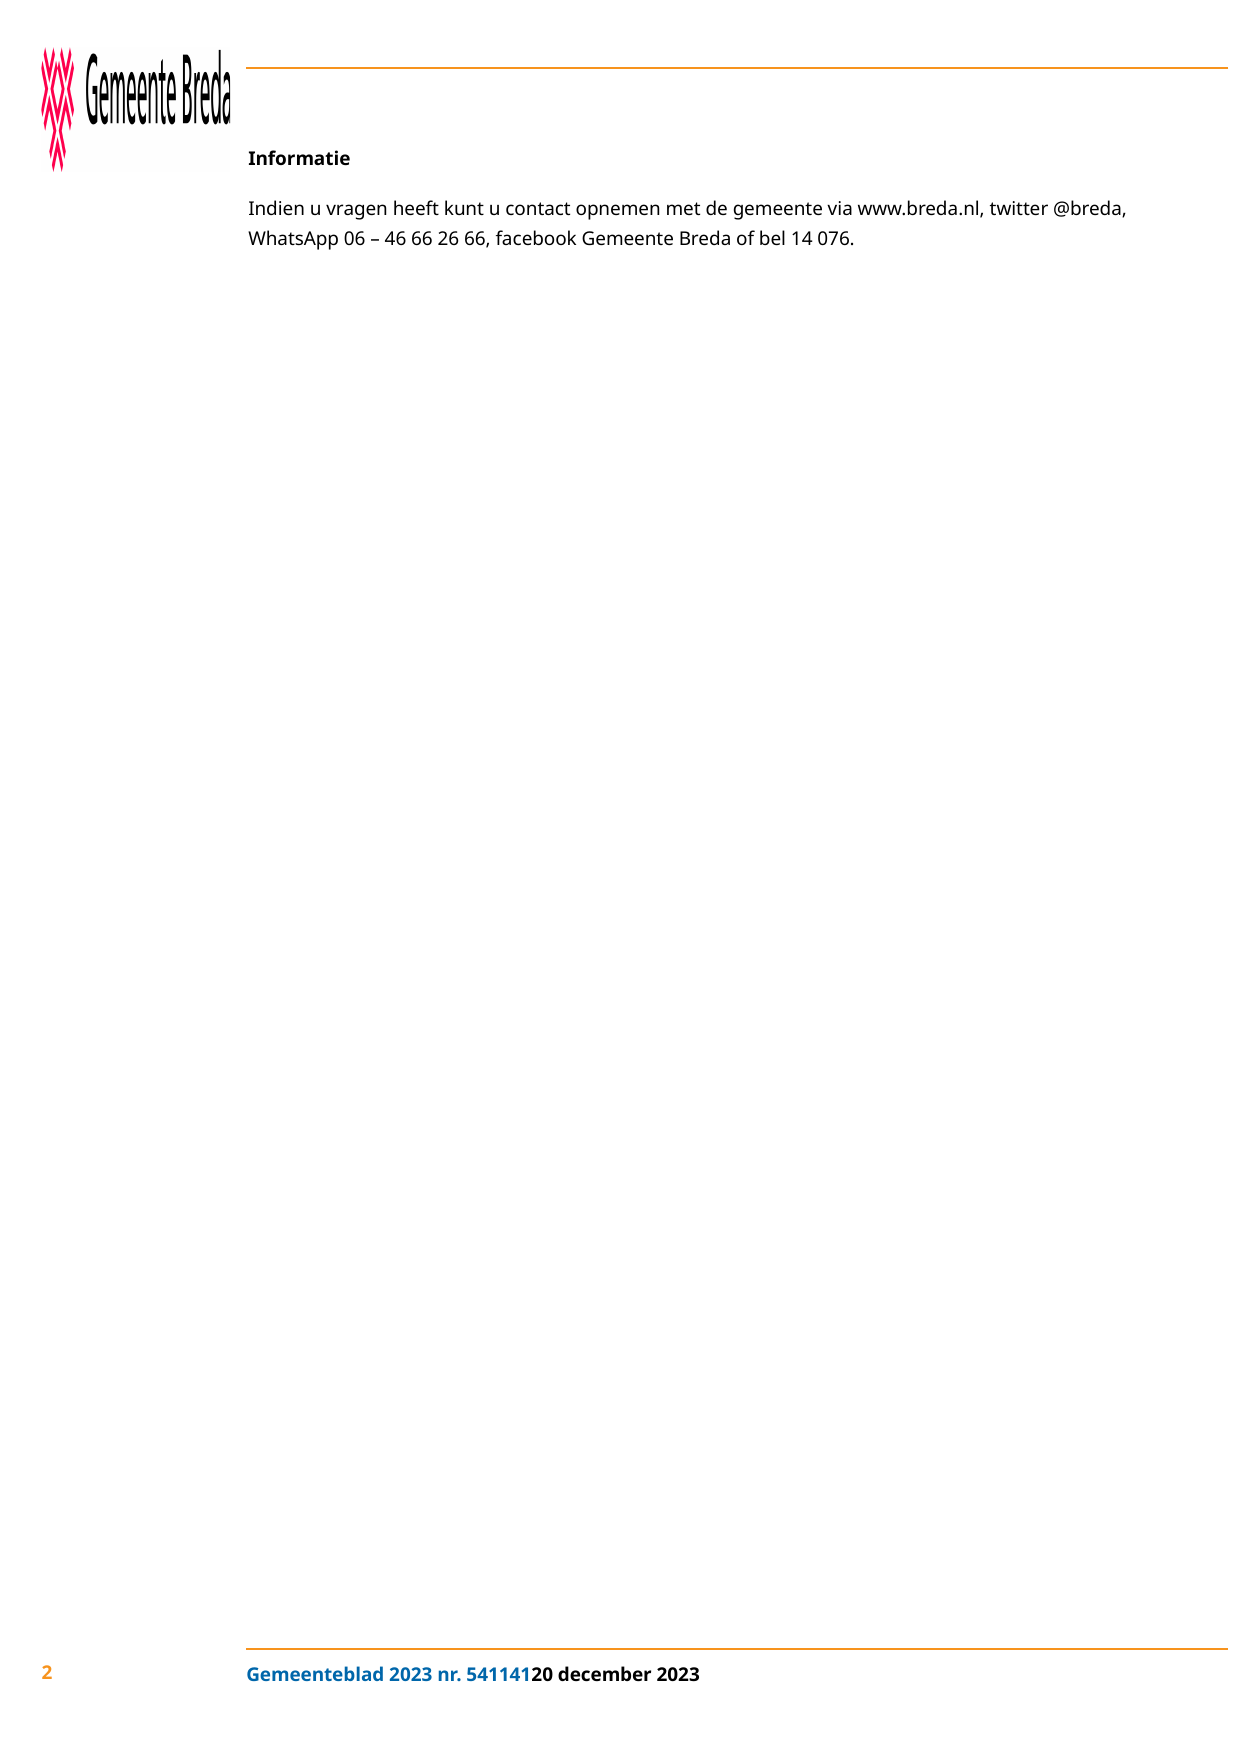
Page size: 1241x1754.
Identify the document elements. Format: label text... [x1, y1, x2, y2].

text Indien u vragen heeft kunt u contact opnemen met de gemeente via www.breda.nl, twitter @breda, WhatsApp 06 – 46 66 26 66, facebook Gemeente Breda of bel 14 076. [248, 196, 1152, 251]
picture [41, 47, 231, 172]
text Informatie [248, 145, 1152, 171]
